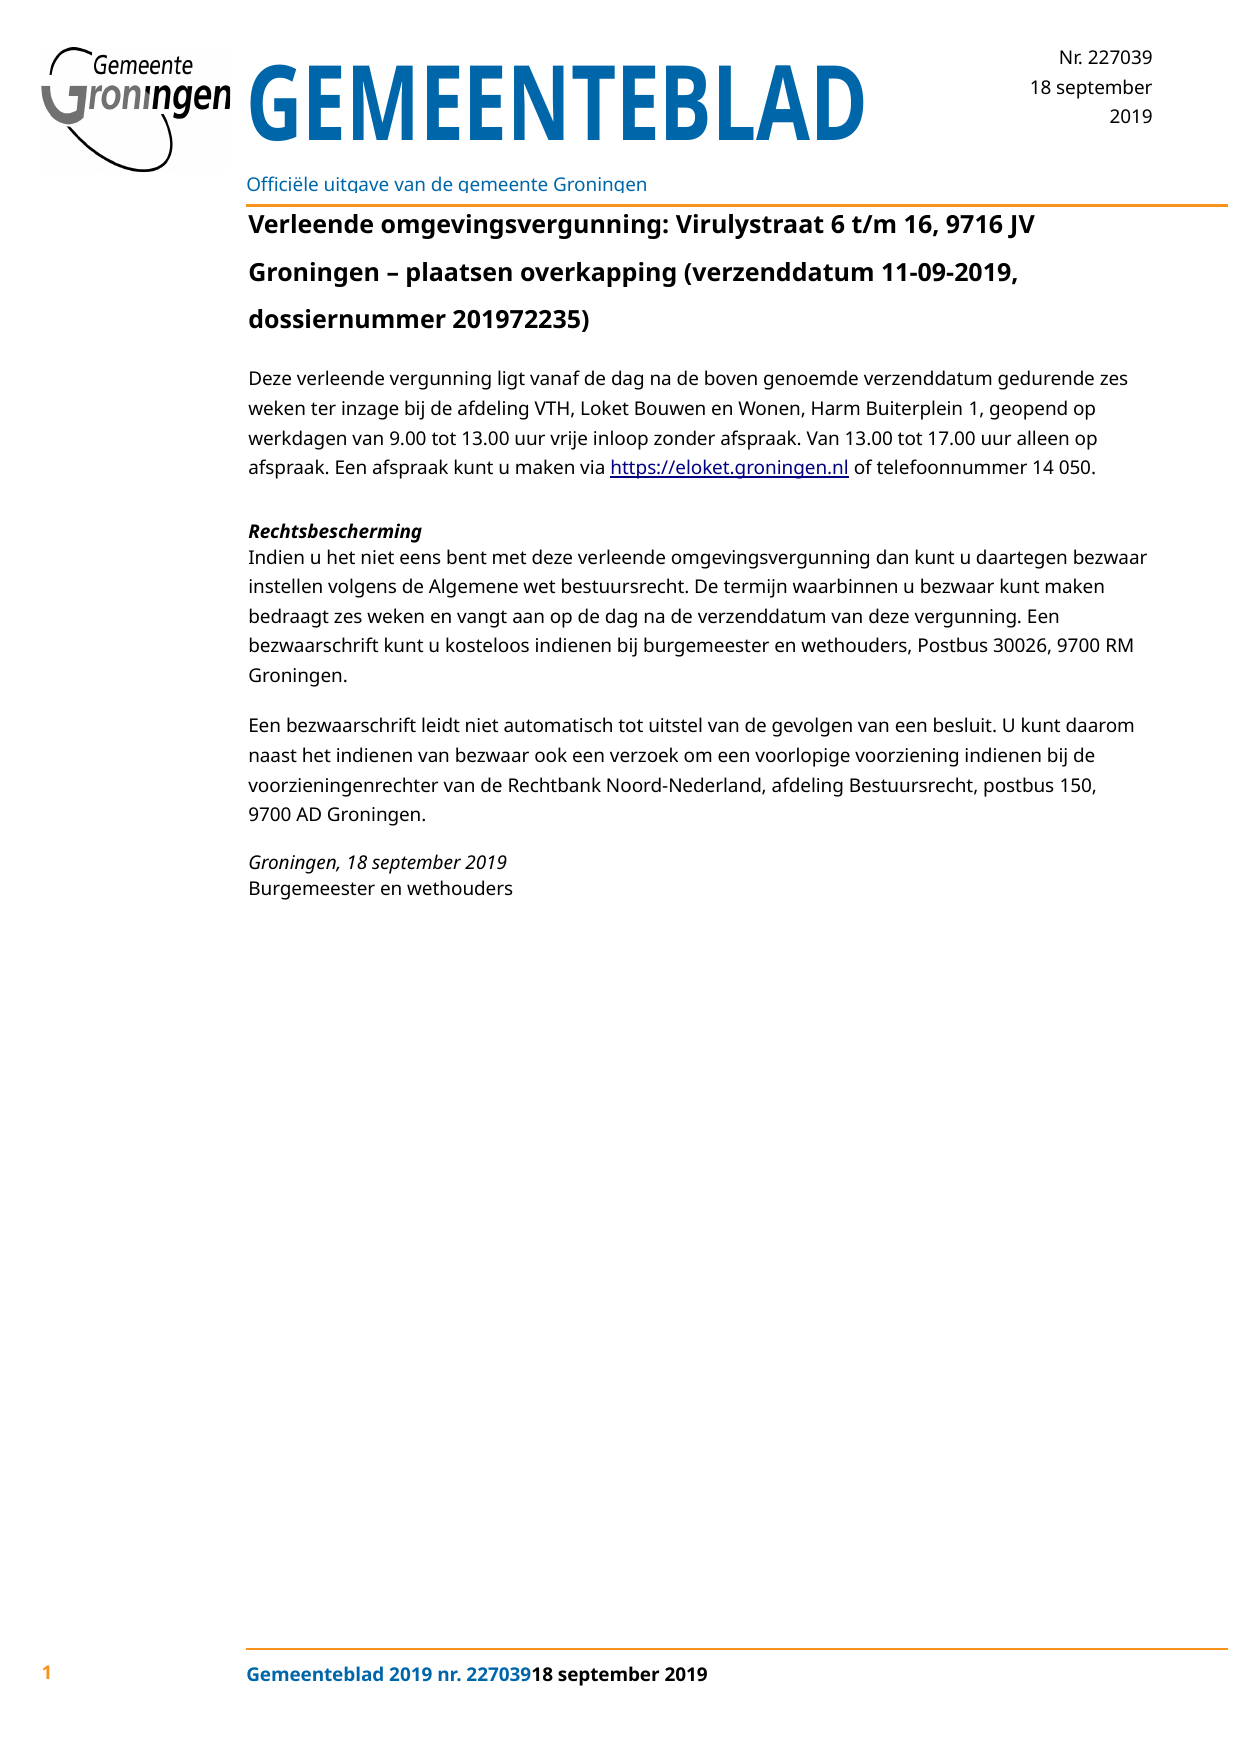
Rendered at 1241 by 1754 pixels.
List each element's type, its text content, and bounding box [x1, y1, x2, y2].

text Indien u het niet eens bent met deze verleende omgevingsvergunning dan kunt u daartegen bezwaar instellen volgens de Algemene wet bestuursrecht. De termijn waarbinnen u bezwaar kunt maken bedraagt zes weken en vangt aan op de dag na de verzenddatum van deze vergunning. Een bezwaarschrift kunt u kosteloos indienen bij burgemeester en wethouders, Postbus 30026, 9700 RM Groningen. [248, 544, 1152, 688]
text Rechtsbescherming [248, 518, 1152, 544]
text Deze verleende vergunning ligt vanaf de dag na de boven genoemde verzenddatum gedurende zes weken ter inzage bij de afdeling VTH, Loket Bouwen en Wonen, Harm Buiterplein 1, geopend op werkdagen van 9.00 tot 13.00 uur vrije inloop zonder afspraak. Van 13.00 tot 17.00 uur alleen op afspraak. Een afspraak kunt u maken via https://eloket.groningen.nl of telefoonnummer 14 050. [248, 366, 1152, 480]
text Burgemeester en wethouders [248, 875, 1152, 901]
text Verleende omgevingsvergunning: Virulystraat 6 t/m 16, 9716 JV Groningen – plaatsen overkapping (verzenddatum 11-09-2019, dossiernummer 201972235) [248, 207, 1152, 336]
picture [41, 47, 231, 172]
text Groningen, 18 september 2019 [248, 849, 1152, 875]
text Een bezwaarschrift leidt niet automatisch tot uitstel van de gevolgen van een besluit. U kunt daarom naast het indienen van bezwaar ook een verzoek om een voorlopige voorziening indienen bij de voorzieningenrechter van de Rechtbank Noord-Nederland, afdeling Bestuursrecht, postbus 150, 9700 AD Groningen. [248, 713, 1152, 827]
